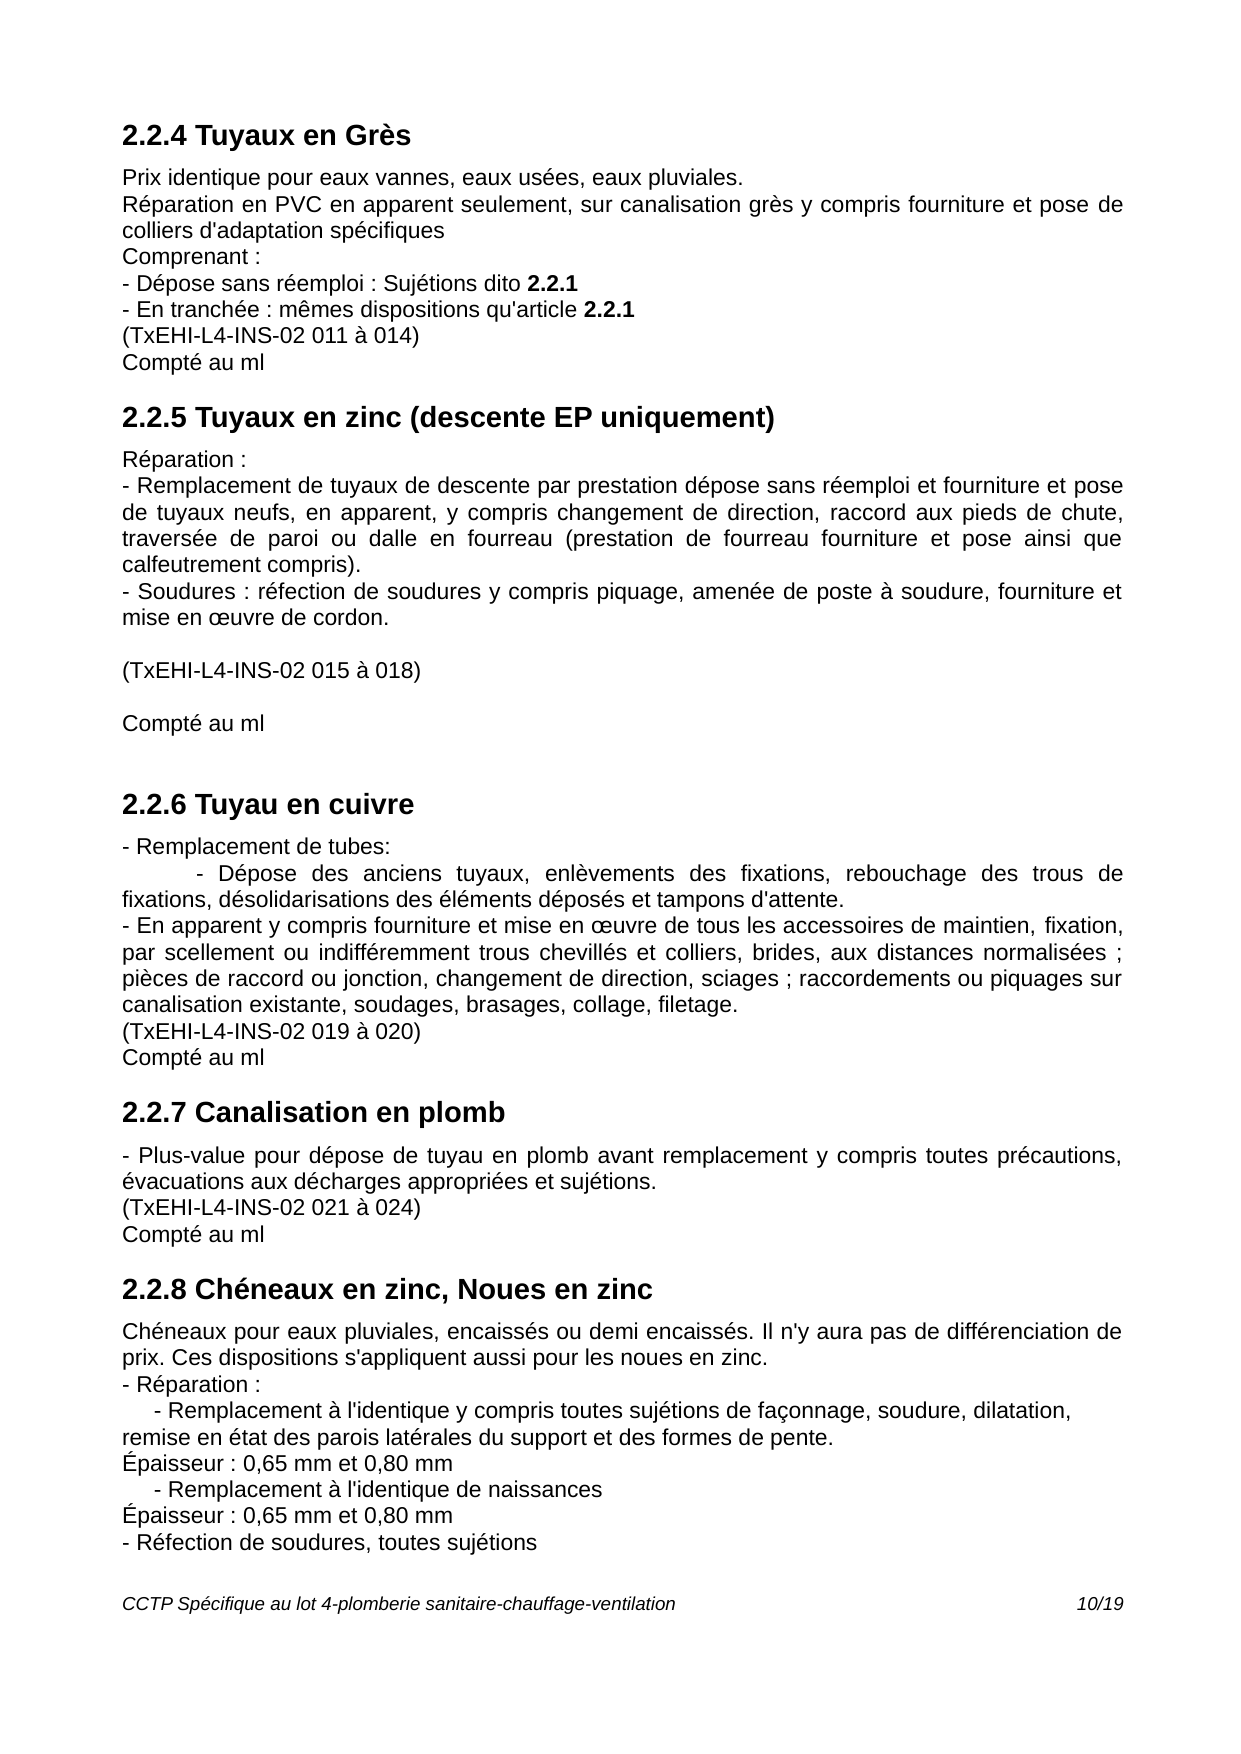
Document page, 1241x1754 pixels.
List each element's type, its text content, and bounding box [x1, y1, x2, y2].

text - Réparation : [122, 1371, 1123, 1397]
text remise en état des parois latérales du support et des formes de pente. [122, 1423, 1123, 1450]
text - Dépose des anciens tuyaux, enlèvements des fixations, rebouchage des trous de fixations, désolidarisations des éléments déposés et tampons d'attente. [122, 860, 1123, 912]
text Compté au ml [122, 1044, 1123, 1071]
subtitle 2.2.7 Canalisation en plomb [122, 1096, 1123, 1129]
text (TxEHI-L4-INS-02 021 à 024) [122, 1194, 1123, 1221]
text Réparation en PVC en apparent seulement, sur canalisation grès y compris fourniture et pose de colliers d'adaptation spécifiques [122, 191, 1123, 243]
text Chéneaux pour eaux pluviales, encaissés ou demi encaissés. Il n'y aura pas de différenciation de prix. Ces dispositions s'appliquent aussi pour les noues en zinc. [122, 1318, 1123, 1371]
text Épaisseur : 0,65 mm et 0,80 mm [122, 1450, 1123, 1476]
text Prix identique pour eaux vannes, eaux usées, eaux pluviales. [122, 164, 1123, 191]
text - Remplacement de tuyaux de descente par prestation dépose sans réemploi et fourniture et pose de tuyaux neufs, en apparent, y compris changement de direction, raccord aux pieds de chute, traversée de paroi ou dalle en fourreau (prestation de fourreau fourniture et pose ainsi que calfeutrement compris). [122, 472, 1123, 578]
text - En apparent y compris fourniture et mise en œuvre de tous les accessoires de maintien, fixation, par scellement ou indifféremment trous chevillés et colliers, brides, aux distances normalisées ; pièces de raccord ou jonction, changement de direction, sciages ; raccordements ou piquages sur canalisation existante, soudages, brasages, collage, filetage. [122, 912, 1123, 1018]
text Épaisseur : 0,65 mm et 0,80 mm [122, 1502, 1123, 1529]
subtitle 2.2.4 Tuyaux en Grès [122, 118, 1123, 152]
text (TxEHI-L4-INS-02 015 à 018) [122, 657, 1123, 683]
subtitle 2.2.6 Tuyau en cuivre [122, 787, 1123, 821]
text - En tranchée : mêmes dispositions qu'article 2.2.1 [122, 296, 1123, 322]
text Réparation : [122, 446, 1123, 472]
text (TxEHI-L4-INS-02 011 à 014) [122, 322, 1123, 349]
text - Remplacement à l'identique de naissances [122, 1476, 1123, 1502]
text - Remplacement à l'identique y compris toutes sujétions de façonnage, soudure, dilatation, [122, 1397, 1123, 1423]
text - Remplacement de tubes: [122, 833, 1123, 860]
subtitle 2.2.8 Chéneaux en zinc, Noues en zinc [122, 1272, 1123, 1306]
text Compté au ml [122, 1221, 1123, 1247]
text - Soudures : réfection de soudures y compris piquage, amenée de poste à soudure, fourniture et mise en œuvre de cordon. [122, 578, 1123, 631]
text Compté au ml [122, 349, 1123, 375]
text Comprenant : [122, 243, 1123, 269]
text - Réfection de soudures, toutes sujétions [122, 1529, 1123, 1555]
text - Plus-value pour dépose de tuyau en plomb avant remplacement y compris toutes précautions, évacuations aux décharges appropriées et sujétions. [122, 1142, 1123, 1194]
subtitle 2.2.5 Tuyaux en zinc (descente EP uniquement) [122, 400, 1123, 433]
text (TxEHI-L4-INS-02 019 à 020) [122, 1018, 1123, 1044]
text - Dépose sans réemploi : Sujétions dito 2.2.1 [122, 269, 1123, 296]
